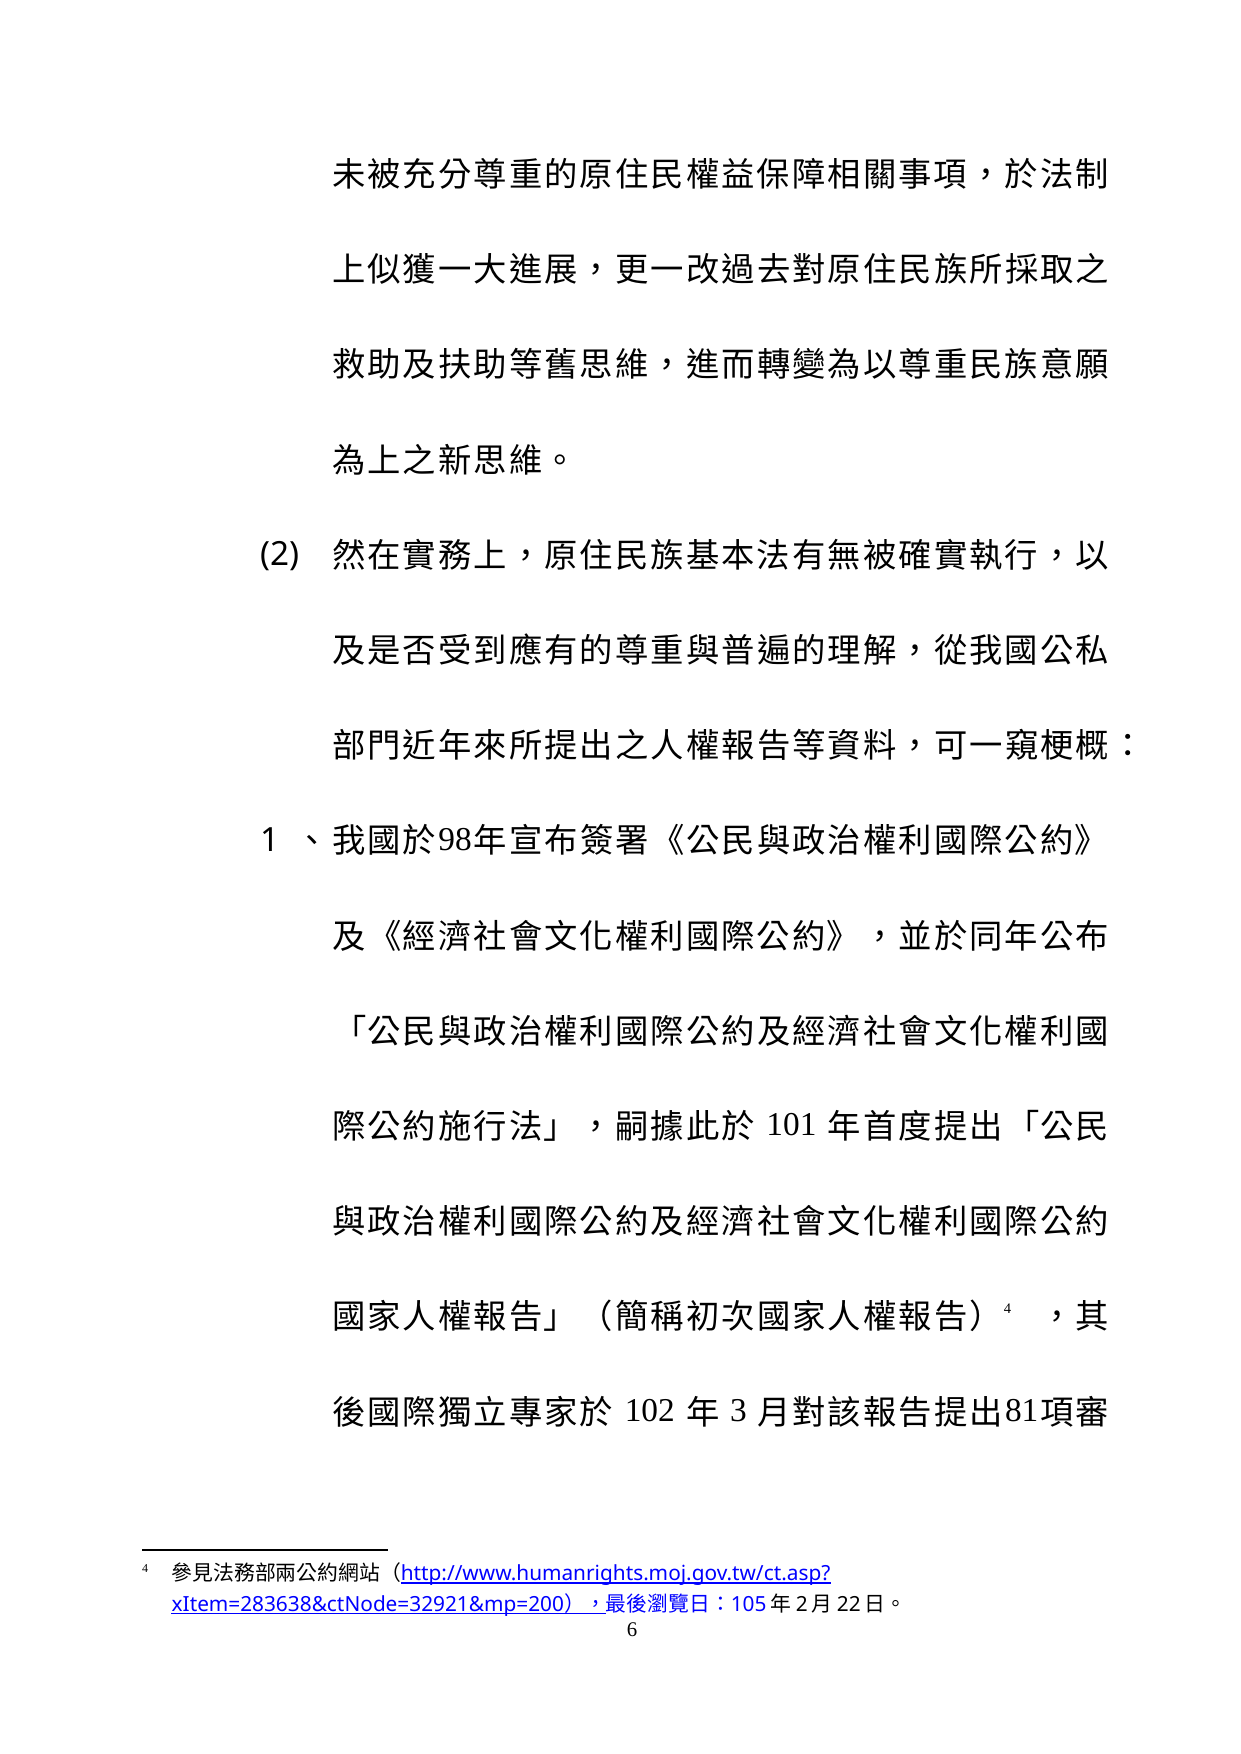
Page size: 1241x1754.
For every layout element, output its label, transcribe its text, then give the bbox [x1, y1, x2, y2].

subtitle 在民國70年代社會運動興起的氛圍中，長期處於政治、經濟文化弱勢地位及族群自我認同迷失的臺灣原住民族，進行了正名及還我土地等運動，蔡中涵等立法委員並於79年2月提案制定「臺灣原住民族保障基本法」，在此背景下，憲法增修條文於81年納入原住民族條款，並於83年將「山胞」一名修正為「原住民」，86年再於同法第10條第11項增訂：「國家肯定多元文化，並積極維護發展原住民族語言及文化。」並修正第12項：「國家應依民族意願，保障原住民族之地位及政治參與，並對其教育文化、交通水利、衛生醫療、經濟土地及社會福利事業予以保障扶助並促其發展，其辦法另以法律定之。」此外，行政院原住民委員會組織條例（85年）、原住民族教育法（87年）、原住民身分法（90年），原住民族工作權保障法（90年）亦陸續制定公布，直至94年2月5日，一部針對原住民族權利保障之綜合性專法─「原住民族基本法」終於誕生，該法除係秉承憲法增修條文所定之原住民族語言、文化維護及原住民族權益保障之基本國策所制定，事實上亦是順應世界潮流而生，按早在民國74年間（西元1985年），聯合國已草擬《聯合國原住民族權利宣言》，其後歷20餘年，經聯合國大會於96年（西元2007年）9月13日通過，其第1條及第38條揭示：「原住民族，無論是集體還是個人，都有權充分享受『聯合國憲章』、『世界人權宣言』和國際人權法所確認的所有人權和基本自由。」、「國家應諮詢原住民並與其合作，採取包括立法的適當措施，以達成本宣言的目標。」基此，長久來未被充分尊重的原住民權益保障相關事項，於法制上似獲一大進展，更一改過去對原住民族所採取之救助及扶助等舊思維，進而轉變為以尊重民族意願為上之新思維。 [229, 118, 1110, 499]
subtitle 我國於98年宣布簽署《公民與政治權利國際公約》及《經濟社會文化權利國際公約》，並於同年公布「公民與政治權利國際公約及經濟社會文化權利國際公約施行法」，嗣據此於101年首度提出「公民與政治權利國際公約及經濟社會文化權利國際公約國家人權報告」（簡稱初次國家人權報告），其後國際獨立專家於102年3月對該報告提出81項審查意見與建議，二者對我國原住民族人權仍提出諸多意見，茲摘述如下： [257, 784, 1110, 1451]
subtitle 然在實務上，原住民族基本法有無被確實執行，以及是否受到應有的尊重與普遍的理解，從我國公私部門近年來所提出之人權報告等資料，可一窺梗概： [229, 499, 1110, 784]
text 參見法務部兩公約網站（http://www.humanrights.moj.gov.tw/ct.asp?xItem=283638&ctNode=32921&mp=200），最後瀏覽日：105年2月22日。 [142, 1556, 1122, 1617]
